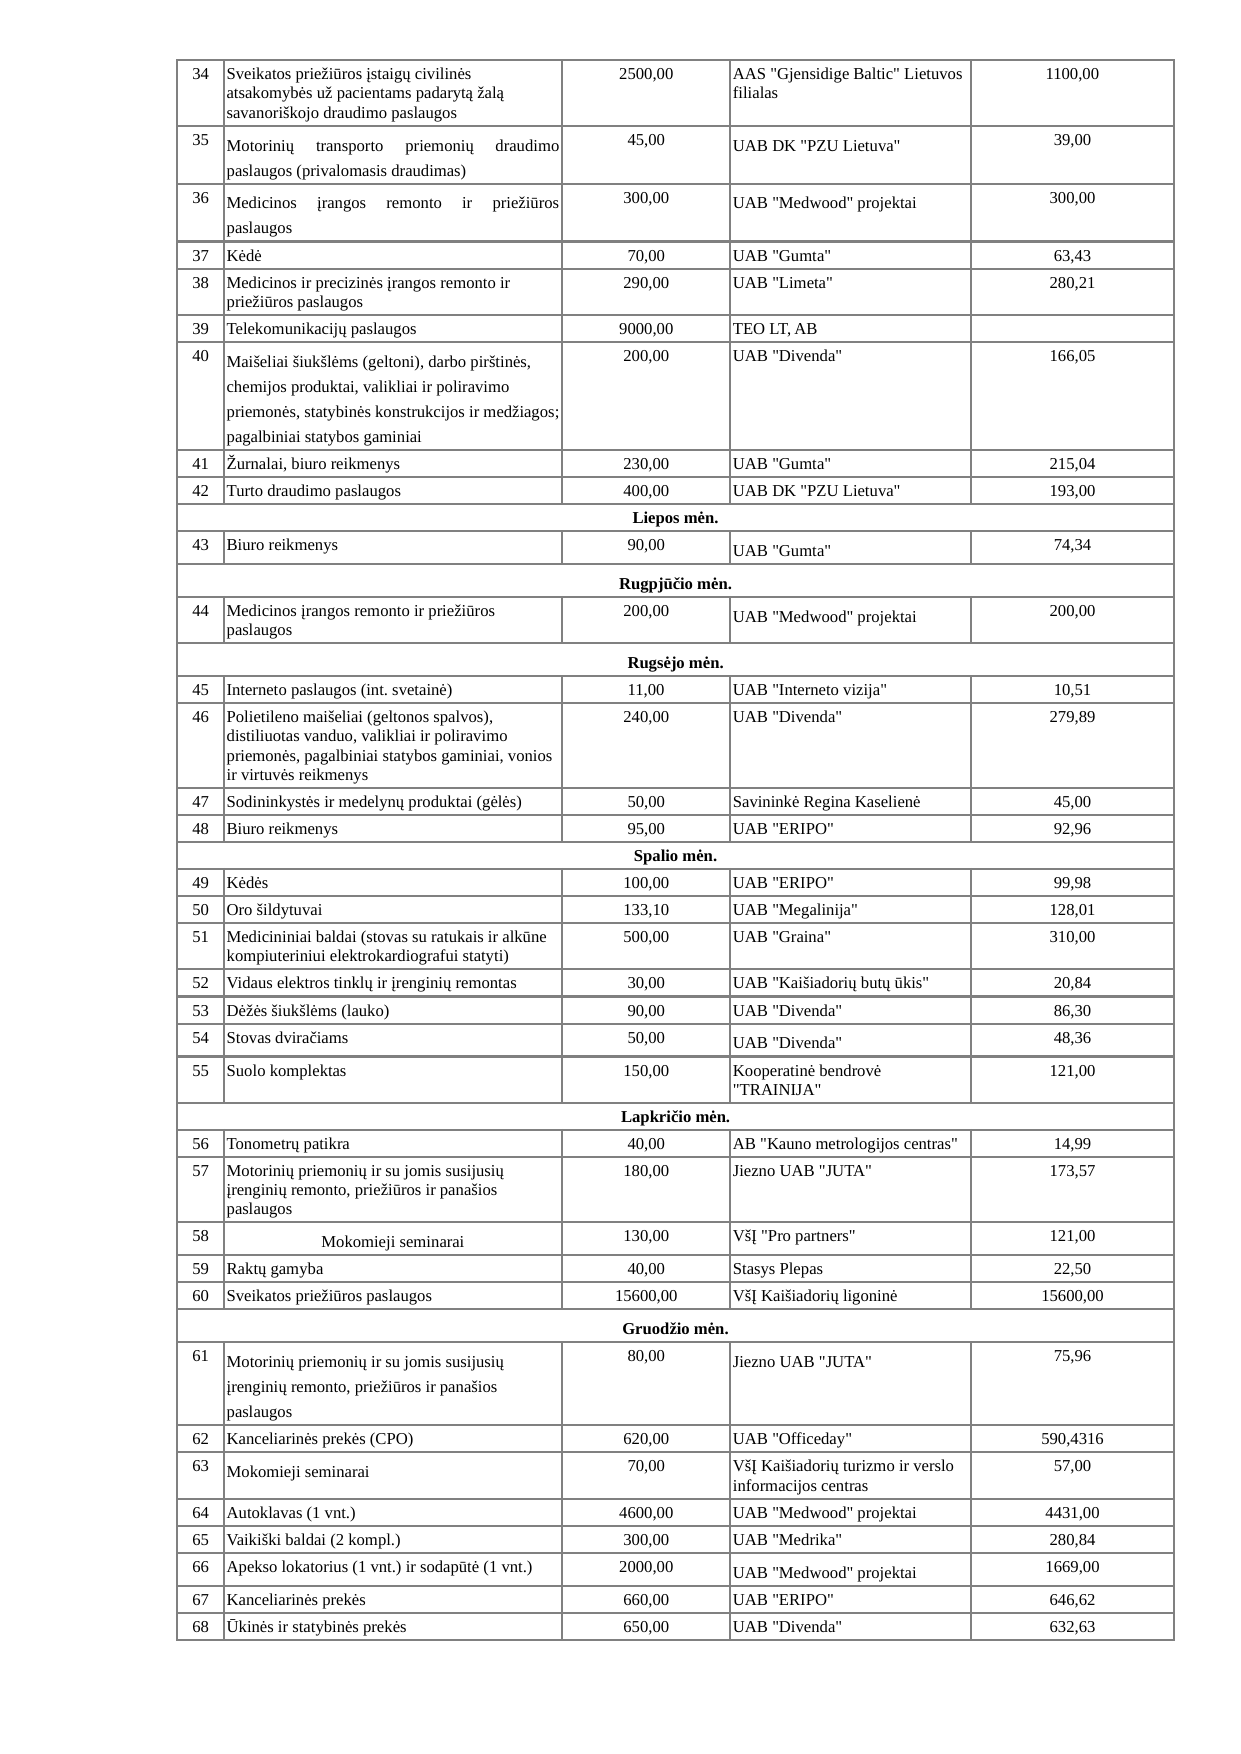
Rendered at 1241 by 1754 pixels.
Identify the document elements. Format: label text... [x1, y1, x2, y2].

table_cell VšĮ Kaišiadorių turizmo ir verslo informacijos centras [731, 1453, 970, 1497]
table_cell UAB "Gumta" [731, 451, 970, 476]
table_cell 43 [178, 532, 223, 563]
table_cell 590,4316 [972, 1426, 1173, 1451]
table_cell 310,00 [972, 924, 1173, 968]
table_cell UAB "Divenda" [731, 1614, 970, 1639]
table_cell 45,00 [563, 127, 729, 182]
table_cell 52 [178, 970, 223, 995]
table_cell TEO LT, AB [731, 316, 970, 341]
table_cell 300,00 [972, 185, 1173, 240]
table_cell Motorinių priemonių ir su jomis susijusių įrenginių remonto, priežiūros ir panašios paslaugos [225, 1158, 561, 1221]
table_cell Maišeliai šiukšlėms (geltoni), darbo pirštinės, chemijos produktai, valikliai ir poliravimo priemonės, statybinės konstrukcijos ir medžiagos; pagalbiniai statybos gaminiai [225, 343, 561, 449]
table_cell UAB "Divenda" [731, 704, 970, 787]
table_cell UAB "ERIPO" [731, 870, 970, 895]
table_cell 34 [178, 61, 223, 124]
table_cell 2500,00 [563, 61, 729, 124]
table_cell 11,00 [563, 677, 729, 702]
table_cell 290,00 [563, 270, 729, 314]
table_cell Autoklavas (1 vnt.) [225, 1500, 561, 1524]
table_cell 44 [178, 598, 223, 642]
table_cell 660,00 [563, 1587, 729, 1612]
table_cell 15600,00 [563, 1283, 729, 1308]
table_cell 30,00 [563, 970, 729, 995]
table_cell UAB "Medrika" [731, 1527, 970, 1552]
table_cell Raktų gamyba [225, 1256, 561, 1281]
table_cell 133,10 [563, 897, 729, 922]
table_cell 166,05 [972, 343, 1173, 449]
table_cell 48,36 [972, 1025, 1173, 1055]
table_cell [972, 316, 1173, 341]
table_cell UAB "Medwood" projektai [731, 1554, 970, 1584]
table_cell 280,84 [972, 1527, 1173, 1552]
table_cell 42 [178, 478, 223, 503]
table_cell 279,89 [972, 704, 1173, 787]
table_cell Motorinių transporto priemonių draudimo paslaugos (privalomasis draudimas) [225, 127, 561, 182]
table_cell UAB "Medwood" projektai [731, 598, 970, 642]
table_cell Kanceliarinės prekės [225, 1587, 561, 1612]
table_cell Interneto paslaugos (int. svetainė) [225, 677, 561, 702]
table_cell 9000,00 [563, 316, 729, 341]
table_cell 50 [178, 897, 223, 922]
table_cell 66 [178, 1554, 223, 1584]
table_cell Stovas dviračiams [225, 1025, 561, 1055]
table_cell 40,00 [563, 1131, 729, 1156]
table_cell 280,21 [972, 270, 1173, 314]
table_cell 92,96 [972, 816, 1173, 841]
table_cell 80,00 [563, 1343, 729, 1424]
table_cell 67 [178, 1587, 223, 1612]
table_cell 53 [178, 998, 223, 1022]
table_cell Kėdės [225, 870, 561, 895]
table_cell 86,30 [972, 998, 1173, 1022]
table_cell VšĮ Kaišiadorių ligoninė [731, 1283, 970, 1308]
table_cell 90,00 [563, 998, 729, 1022]
table_cell 57 [178, 1158, 223, 1221]
table_cell Medicinos ir precizinės įrangos remonto ir priežiūros paslaugos [225, 270, 561, 314]
table_cell Polietileno maišeliai (geltonos spalvos), distiliuotas vanduo, valikliai ir poliravimo priemonės, pagalbiniai statybos gaminiai, vonios ir virtuvės reikmenys [225, 704, 561, 787]
table_cell Vaikiški baldai (2 kompl.) [225, 1527, 561, 1552]
table_cell 240,00 [563, 704, 729, 787]
table_cell UAB "Gumta" [731, 243, 970, 267]
table_cell 56 [178, 1131, 223, 1156]
table_cell 215,04 [972, 451, 1173, 476]
table_cell UAB "Divenda" [731, 343, 970, 449]
table_cell Rugsėjo mėn. [178, 644, 1173, 675]
table_cell Biuro reikmenys [225, 816, 561, 841]
table_cell Vidaus elektros tinklų ir įrenginių remontas [225, 970, 561, 995]
table_cell UAB DK "PZU Lietuva" [731, 127, 970, 182]
table_cell UAB "Gumta" [731, 532, 970, 563]
table_cell 200,00 [563, 343, 729, 449]
table_cell 646,62 [972, 1587, 1173, 1612]
table_cell 4600,00 [563, 1500, 729, 1524]
table_cell 10,51 [972, 677, 1173, 702]
table_cell 20,84 [972, 970, 1173, 995]
table_cell 64 [178, 1500, 223, 1524]
table_cell Kėdė [225, 243, 561, 267]
table_cell 1669,00 [972, 1554, 1173, 1584]
table_cell UAB "ERIPO" [731, 816, 970, 841]
table_cell 50,00 [563, 789, 729, 814]
table_cell 400,00 [563, 478, 729, 503]
table_cell AAS "Gjensidige Baltic" Lietuvos filialas [731, 61, 970, 124]
table_cell 22,50 [972, 1256, 1173, 1281]
table_cell 128,01 [972, 897, 1173, 922]
table_cell 15600,00 [972, 1283, 1173, 1308]
table_cell 41 [178, 451, 223, 476]
table_cell Suolo komplektas [225, 1058, 561, 1102]
table_cell 200,00 [563, 598, 729, 642]
table_cell 54 [178, 1025, 223, 1055]
table_cell UAB DK "PZU Lietuva" [731, 478, 970, 503]
table_cell Liepos mėn. [178, 505, 1173, 530]
table_cell Gruodžio mėn. [178, 1310, 1173, 1341]
table_cell Telekomunikacijų paslaugos [225, 316, 561, 341]
table_cell UAB "Interneto vizija" [731, 677, 970, 702]
table_cell 1100,00 [972, 61, 1173, 124]
table_cell 74,34 [972, 532, 1173, 563]
table_cell Lapkričio mėn. [178, 1104, 1173, 1129]
table_cell Jiezno UAB "JUTA" [731, 1158, 970, 1221]
table_cell Kanceliarinės prekės (CPO) [225, 1426, 561, 1451]
table_cell Biuro reikmenys [225, 532, 561, 563]
table_cell 14,99 [972, 1131, 1173, 1156]
table_cell Jiezno UAB "JUTA" [731, 1343, 970, 1424]
table_cell 300,00 [563, 185, 729, 240]
table_cell Stasys Plepas [731, 1256, 970, 1281]
table_cell Mokomieji seminarai [225, 1453, 561, 1497]
table_cell 47 [178, 789, 223, 814]
table_cell 300,00 [563, 1527, 729, 1552]
table_cell Apekso lokatorius (1 vnt.) ir sodapūtė (1 vnt.) [225, 1554, 561, 1584]
table_cell Kooperatinė bendrovė "TRAINIJA" [731, 1058, 970, 1102]
table_cell 55 [178, 1058, 223, 1102]
table_cell 58 [178, 1223, 223, 1254]
table_cell 39 [178, 316, 223, 341]
table_cell 50,00 [563, 1025, 729, 1055]
table_cell 130,00 [563, 1223, 729, 1254]
table_cell 62 [178, 1426, 223, 1451]
table_cell Sodininkystės ir medelynų produktai (gėlės) [225, 789, 561, 814]
table_cell 46 [178, 704, 223, 787]
table_cell 36 [178, 185, 223, 240]
table_cell 60 [178, 1283, 223, 1308]
table_cell Motorinių priemonių ir su jomis susijusių įrenginių remonto, priežiūros ir panašios paslaugos [225, 1343, 561, 1424]
table_cell Žurnalai, biuro reikmenys [225, 451, 561, 476]
table_cell 61 [178, 1343, 223, 1424]
table_cell 48 [178, 816, 223, 841]
table_cell 45 [178, 677, 223, 702]
table_cell 150,00 [563, 1058, 729, 1102]
table_cell Dėžės šiukšlėms (lauko) [225, 998, 561, 1022]
table_cell 99,98 [972, 870, 1173, 895]
table_cell 173,57 [972, 1158, 1173, 1221]
table_cell 70,00 [563, 1453, 729, 1497]
table_cell 68 [178, 1614, 223, 1639]
table_cell 59 [178, 1256, 223, 1281]
table_cell Turto draudimo paslaugos [225, 478, 561, 503]
table_cell 45,00 [972, 789, 1173, 814]
table_cell UAB "Graina" [731, 924, 970, 968]
table_cell 63,43 [972, 243, 1173, 267]
table_cell Tonometrų patikra [225, 1131, 561, 1156]
table_cell 230,00 [563, 451, 729, 476]
table_cell UAB "Divenda" [731, 1025, 970, 1055]
table_cell 2000,00 [563, 1554, 729, 1584]
table_cell 100,00 [563, 870, 729, 895]
table_cell 121,00 [972, 1223, 1173, 1254]
table_cell UAB "Kaišiadorių butų ūkis" [731, 970, 970, 995]
table_cell Rugpjūčio mėn. [178, 565, 1173, 596]
table_cell UAB "ERIPO" [731, 1587, 970, 1612]
table_cell 65 [178, 1527, 223, 1552]
table_cell 121,00 [972, 1058, 1173, 1102]
table_cell 35 [178, 127, 223, 182]
table_cell UAB "Divenda" [731, 998, 970, 1022]
table_cell UAB "Officeday" [731, 1426, 970, 1451]
table_cell 40,00 [563, 1256, 729, 1281]
table_cell 37 [178, 243, 223, 267]
table_cell UAB "Medwood" projektai [731, 185, 970, 240]
table_cell 180,00 [563, 1158, 729, 1221]
table_cell VšĮ "Pro partners" [731, 1223, 970, 1254]
table_cell 63 [178, 1453, 223, 1497]
table_cell UAB "Megalinija" [731, 897, 970, 922]
table_cell UAB "Medwood" projektai [731, 1500, 970, 1524]
table_cell 38 [178, 270, 223, 314]
table_cell Mokomieji seminarai [225, 1223, 561, 1254]
table_cell 200,00 [972, 598, 1173, 642]
table_cell 193,00 [972, 478, 1173, 503]
table_cell Medicinos įrangos remonto ir priežiūros paslaugos [225, 185, 561, 240]
table_cell 75,96 [972, 1343, 1173, 1424]
table_cell Spalio mėn. [178, 843, 1173, 868]
table_cell 57,00 [972, 1453, 1173, 1497]
table_cell 620,00 [563, 1426, 729, 1451]
table_cell Medicininiai baldai (stovas su ratukais ir alkūne kompiuteriniui elektrokardiografui statyti) [225, 924, 561, 968]
table_cell Medicinos įrangos remonto ir priežiūros paslaugos [225, 598, 561, 642]
table_cell 4431,00 [972, 1500, 1173, 1524]
table_cell 49 [178, 870, 223, 895]
table_cell Savininkė Regina Kaselienė [731, 789, 970, 814]
table_cell AB "Kauno metrologijos centras" [731, 1131, 970, 1156]
table_cell 39,00 [972, 127, 1173, 182]
table_cell 70,00 [563, 243, 729, 267]
table_cell 500,00 [563, 924, 729, 968]
table_cell 90,00 [563, 532, 729, 563]
table_cell 650,00 [563, 1614, 729, 1639]
table_cell 51 [178, 924, 223, 968]
table_cell Oro šildytuvai [225, 897, 561, 922]
table_cell 95,00 [563, 816, 729, 841]
table_cell 40 [178, 343, 223, 449]
table_cell Sveikatos priežiūros įstaigų civilinės atsakomybės už pacientams padarytą žalą savanoriškojo draudimo paslaugos [225, 61, 561, 124]
table_cell 632,63 [972, 1614, 1173, 1639]
table_cell UAB "Limeta" [731, 270, 970, 314]
table_cell Ūkinės ir statybinės prekės [225, 1614, 561, 1639]
table_cell Sveikatos priežiūros paslaugos [225, 1283, 561, 1308]
